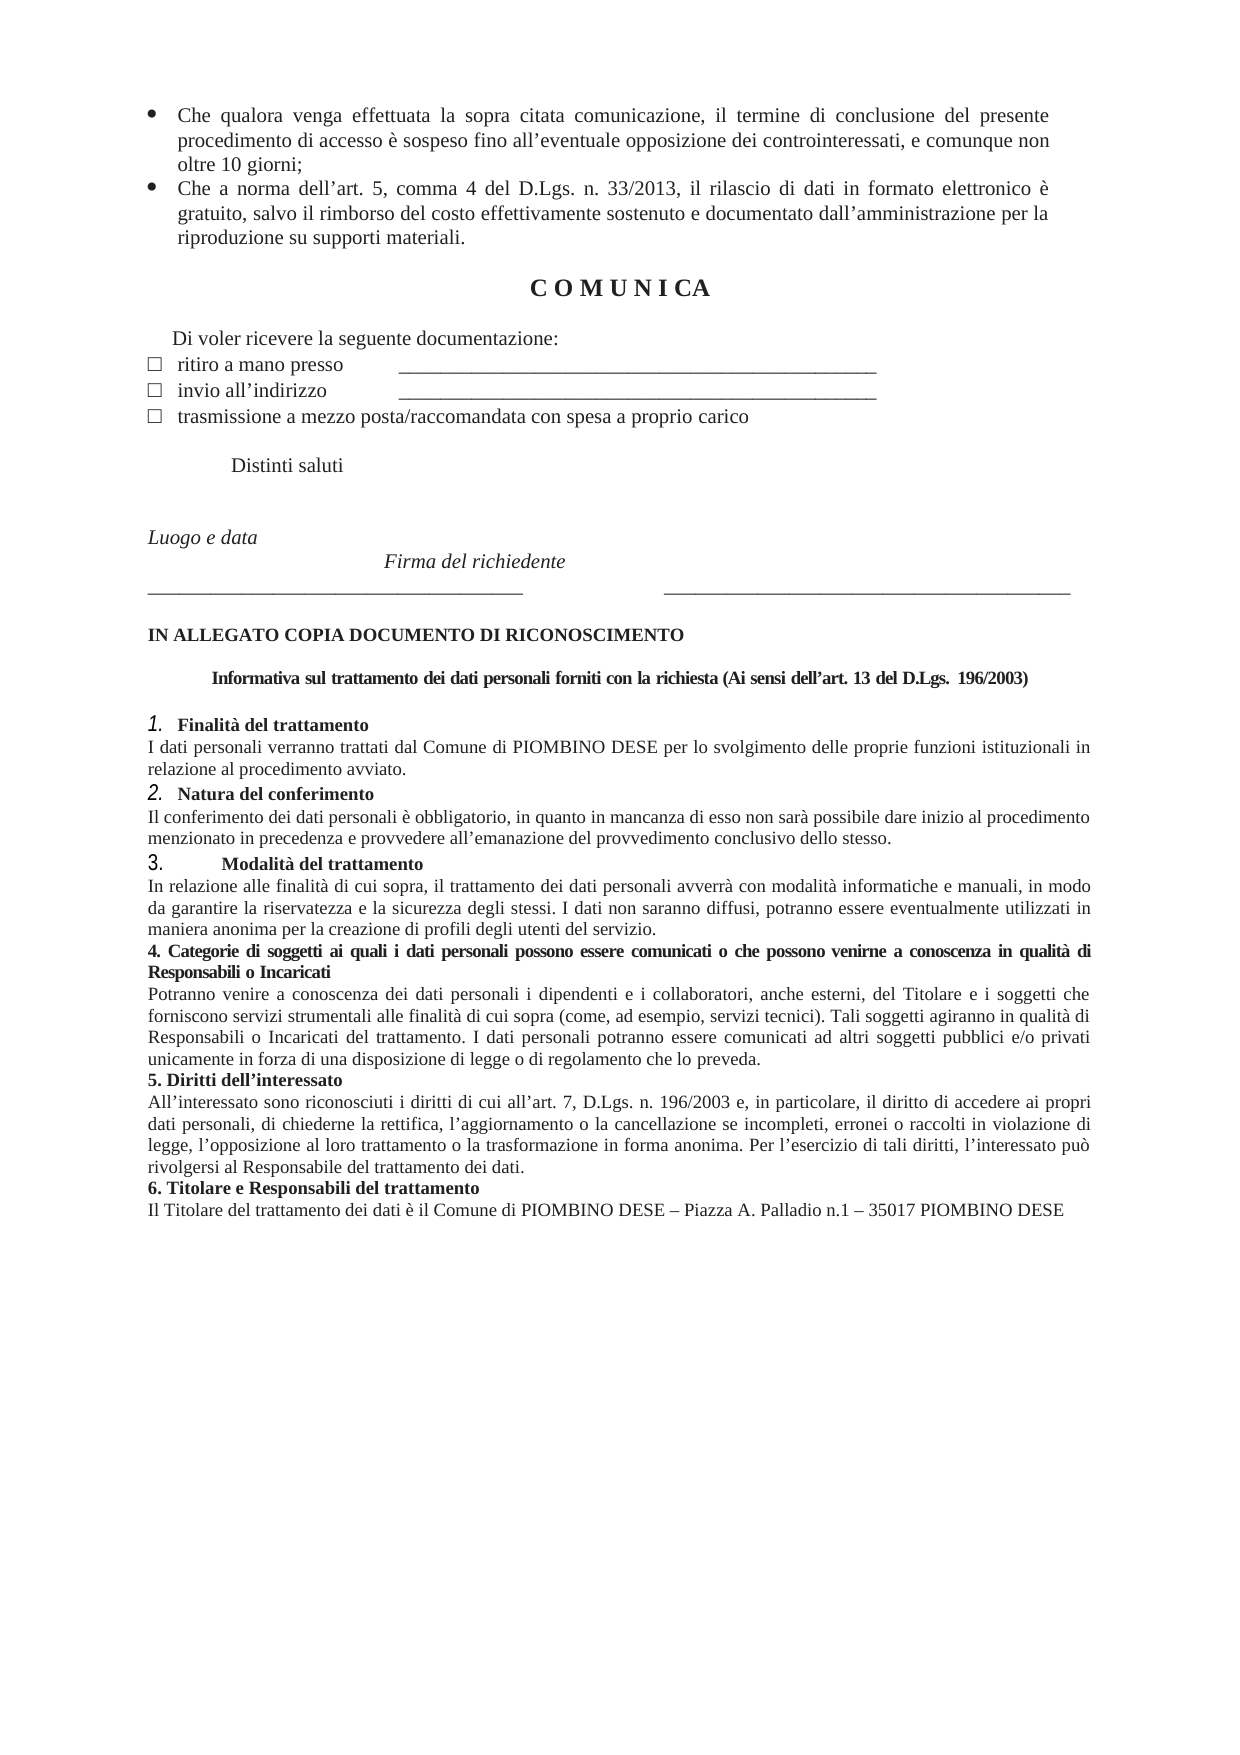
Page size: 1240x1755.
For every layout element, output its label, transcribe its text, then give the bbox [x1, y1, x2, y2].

text I dati personali verranno trattati dal Comune di PIOMBINO DESE per lo svolgimento delle proprie funzioni istituzionali in relazione al procedimento avviato. [148, 736, 1093, 779]
text Di voler ricevere la seguente documentazione: [172, 326, 1092, 350]
text 4. Categorie di soggetti ai quali i dati personali possono essere comunicati o che possono venirne a conoscenza in qualità di Responsabili o Incaricati [148, 940, 1093, 983]
list invio all’indirizzo ______________________________________________ [148, 376, 1092, 402]
text Il conferimento dei dati personali è obbligatorio, in quanto in mancanza di esso non sarà possibile dare inizio al procedimento menzionato in precedenza e provvedere all’emanazione del provvedimento conclusivo dello stesso. [148, 806, 1093, 849]
text Distinti saluti [231, 453, 1092, 477]
text 5. Diritti dell’interessato [148, 1069, 1093, 1091]
text In relazione alle finalità di cui sopra, il trattamento dei dati personali avverrà con modalità informatiche e manuali, in modo da garantire la riservatezza e la sicurezza degli stessi. I dati non saranno diffusi, potranno essere eventualmente utilizzati in maniera anonima per la creazione di profili degli utenti del servizio. [148, 875, 1093, 940]
text 6. Titolare e Responsabili del trattamento [148, 1177, 1093, 1199]
text IN ALLEGATO COPIA DOCUMENTO DI RICONOSCIMENTO [148, 624, 1092, 645]
text C O M U N I CA [148, 273, 1092, 302]
text Il Titolare del trattamento dei dati è il Comune di PIOMBINO DESE – Piazza A. Palladio n.1 – 35017 PIOMBINO DESE [148, 1199, 1092, 1220]
list ritiro a mano presso ______________________________________________ [148, 350, 1092, 376]
list Che a norma dell’art. 5, comma 4 del D.Lgs. n. 33/2013, il rilascio di dati in formato elettronico è gratuito, salvo il rimborso del costo effettivamente sostenuto e documentato dall’amministrazione per la riproduzione su supporti materiali. [148, 176, 1050, 249]
list Modalità del trattamento [148, 849, 1093, 875]
text Luogo e data Firma del richiedente [148, 525, 1092, 573]
text ____________________________________ _______________________________________ [148, 573, 1092, 597]
list Finalità del trattamento [148, 710, 1092, 736]
list Natura del conferimento [148, 779, 1093, 806]
text All’interessato sono riconosciuti i diritti di cui all’art. 7, D.Lgs. n. 196/2003 e, in particolare, il diritto di accedere ai propri dati personali, di chiederne la rettifica, l’aggiornamento o la cancellazione se incompleti, erronei o raccolti in violazione di legge, l’opposizione al loro trattamento o la trasformazione in forma anonima. Per l’esercizio di tali diritti, l’interessato può rivolgersi al Responsabile del trattamento dei dati. [148, 1091, 1093, 1177]
list Che qualora venga effettuata la sopra citata comunicazione, il termine di conclusione del presente procedimento di accesso è sospeso fino all’eventuale opposizione dei controinteressati, e comunque non oltre 10 giorni; [148, 103, 1051, 176]
text Potranno venire a conoscenza dei dati personali i dipendenti e i collaboratori, anche esterni, del Titolare e i soggetti che forniscono servizi strumentali alle finalità di cui sopra (come, ad esempio, servizi tecnici). Tali soggetti agiranno in qualità di Responsabili o Incaricati del trattamento. I dati personali potranno essere comunicati ad altri soggetti pubblici e/o privati unicamente in forza di una disposizione di legge o di regolamento che lo preveda. [148, 983, 1093, 1069]
text Informativa sul trattamento dei dati personali forniti con la richiesta (Ai sensi dell’art. 13 del D.Lgs. 196/2003) [148, 667, 1093, 688]
list trasmissione a mezzo posta/raccomandata con spesa a proprio carico [148, 402, 1092, 429]
